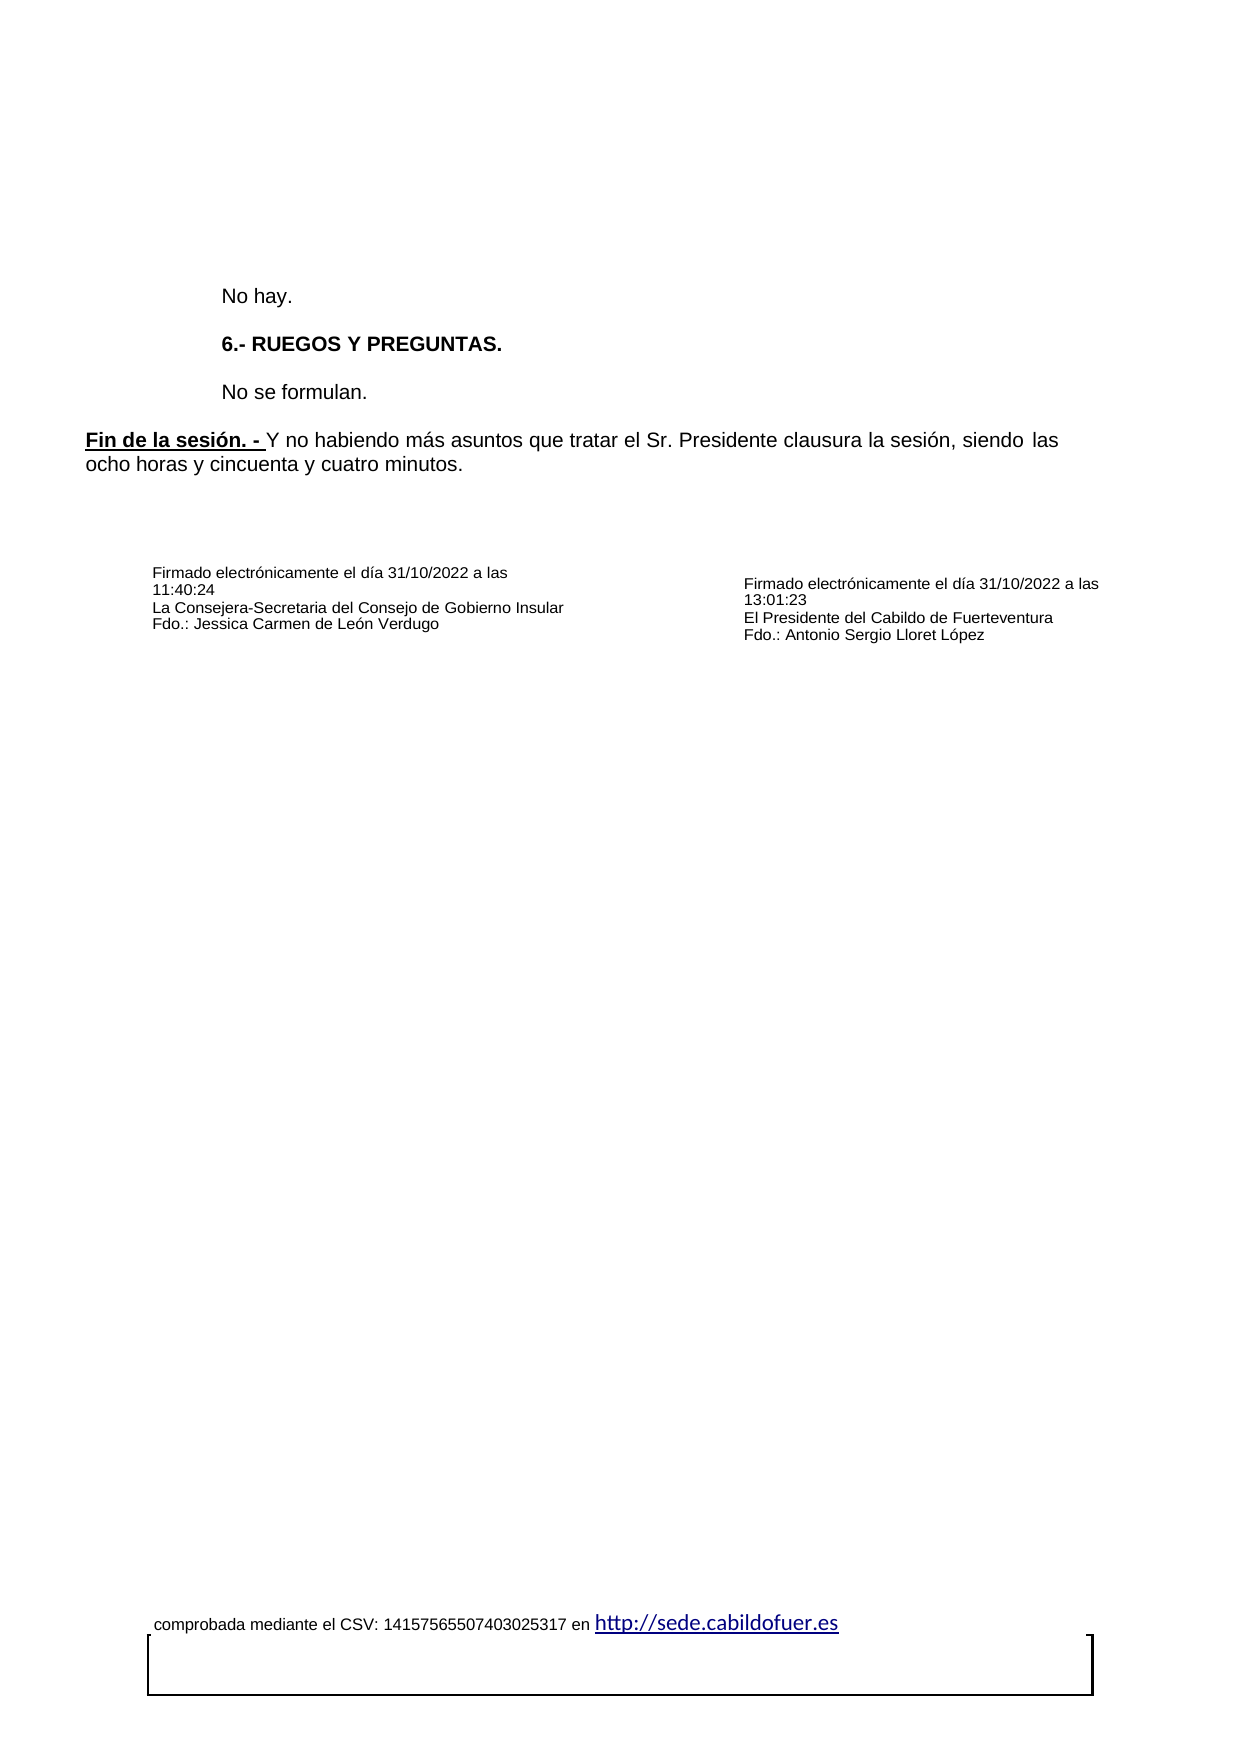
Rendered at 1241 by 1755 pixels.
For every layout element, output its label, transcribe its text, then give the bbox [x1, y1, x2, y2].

text Firmado electrónicamente el día 31/10/2022 a las 11:40:24 [152, 566, 513, 599]
text Firmado electrónicamente el día 31/10/2022 a las 13:01:23 [744, 576, 1116, 609]
subtitle 6.- RUEGOS Y PREGUNTAS. [221, 332, 1116, 356]
text Fin de la sesión. - Y no habiendo más asuntos que tratar el Sr. Presidente clausura la sesión, siendo las ocho horas y cincuenta y cuatro minutos. [85, 428, 1093, 476]
text El Presidente del Cabildo de Fuerteventura Fdo.: Antonio Sergio Lloret López [744, 609, 1089, 644]
text No se formulan. [221, 380, 1116, 404]
text No hay. [221, 284, 1116, 308]
text La Consejera-Secretaria del Consejo de Gobierno Insular Fdo.: Jessica Carmen de León Verdugo [152, 599, 570, 633]
